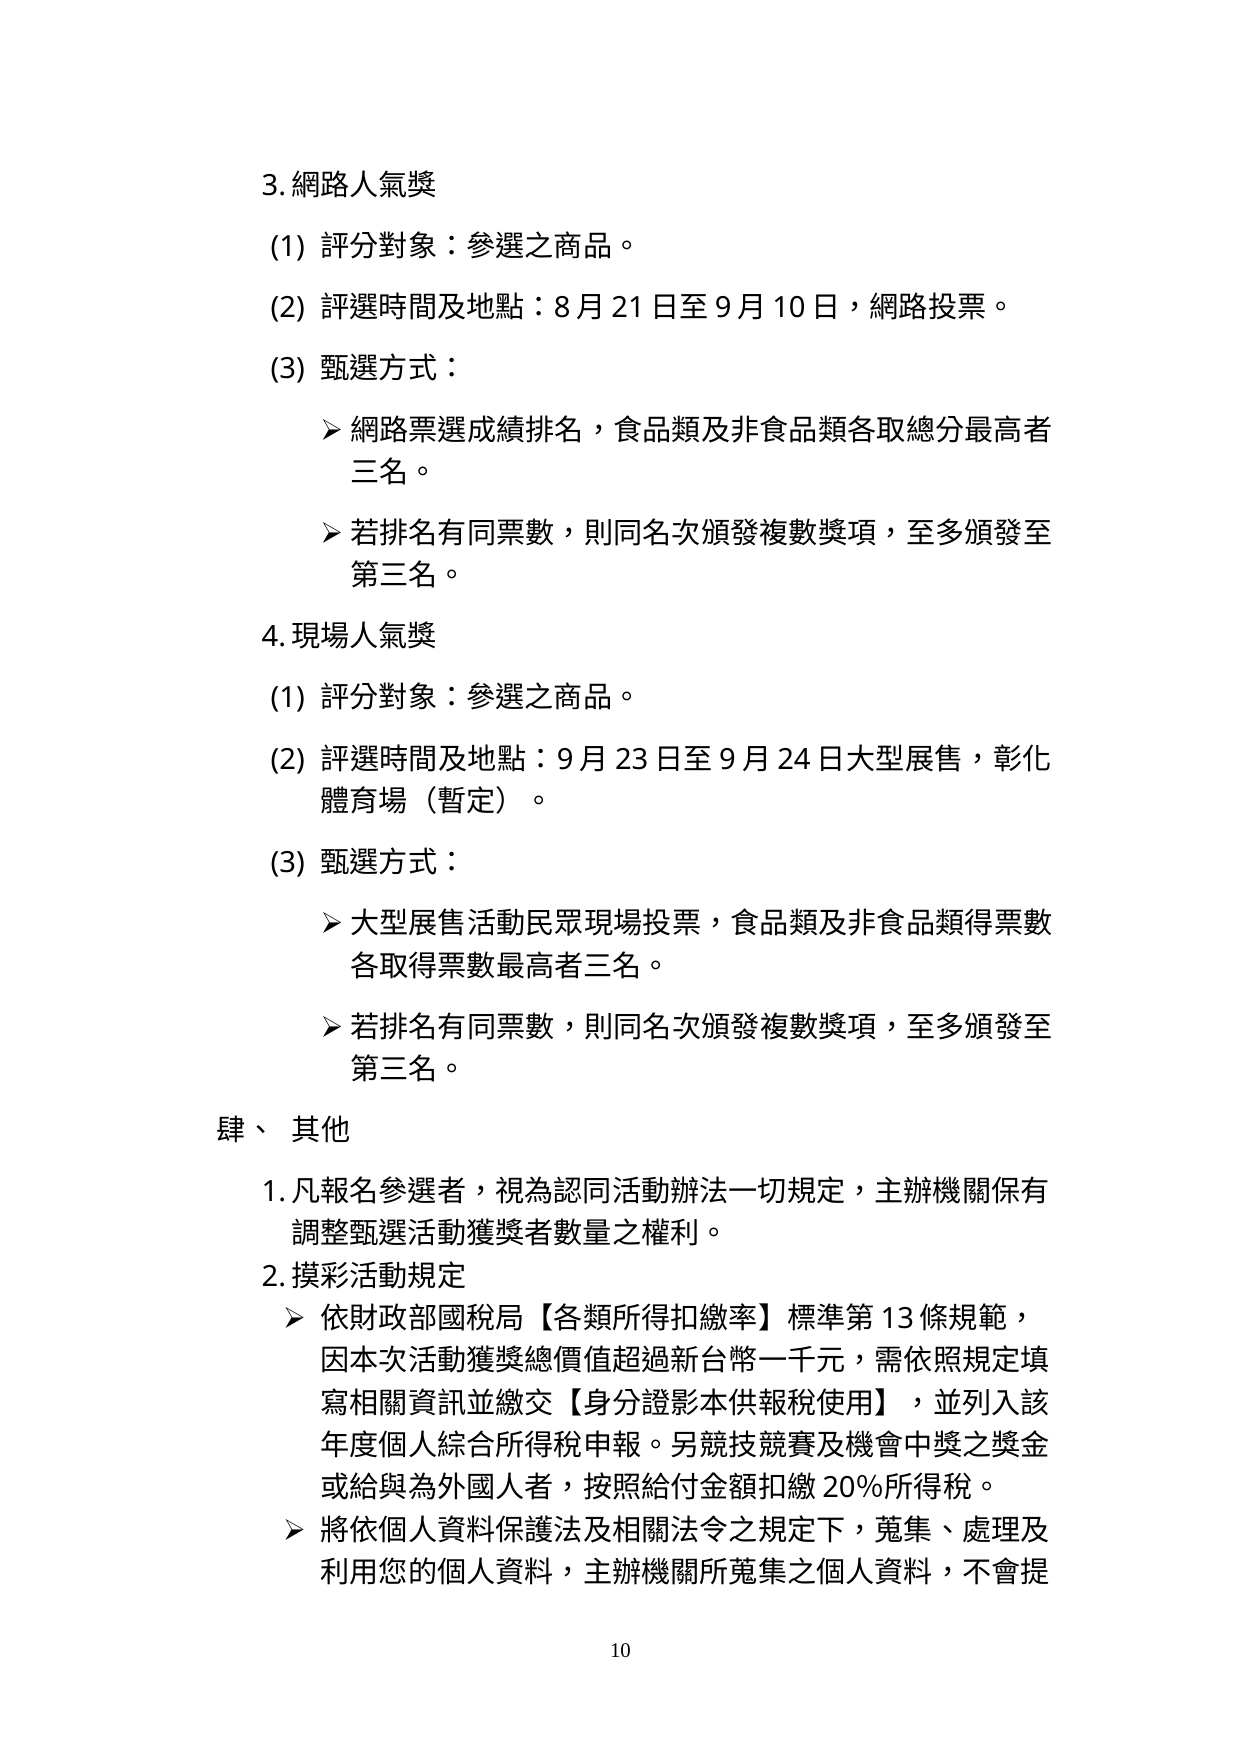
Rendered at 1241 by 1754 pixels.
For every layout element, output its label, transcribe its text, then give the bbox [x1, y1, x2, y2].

list 若排名有同票數，則同名次頒發複數獎項，至多頒發至第三名。 [320, 1003, 1053, 1088]
list 網路人氣獎 [261, 162, 1053, 204]
list 摸彩活動規定 [261, 1252, 1053, 1294]
list 若排名有同票數，則同名次頒發複數獎項，至多頒發至第三名。 [320, 509, 1053, 594]
list 凡報名參選者，視為認同活動辦法一切規定，主辦機關保有調整甄選活動獲獎者數量之權利。 [261, 1167, 1053, 1252]
list 其他 [217, 1106, 1053, 1149]
list 網路票選成績排名，食品類及非食品類各取總分最高者三名。 [320, 406, 1053, 491]
list 現場人氣獎 [261, 613, 1053, 655]
list 評選時間及地點：9月23日至9月24日大型展售，彰化體育場（暫定）。 [270, 735, 1053, 820]
list 大型展售活動民眾現場投票，食品類及非食品類得票數各取得票數最高者三名。 [320, 900, 1053, 984]
list 甄選方式： [270, 345, 1053, 387]
list 評分對象：參選之商品。 [270, 674, 1053, 716]
list 評分對象：參選之商品。 [270, 223, 1053, 265]
list 甄選方式： [270, 839, 1053, 881]
list 依財政部國稅局【各類所得扣繳率】標準第13條規範，因本次活動獲獎總價值超過新台幣一千元，需依照規定填寫相關資訊並繳交【身分證影本供報稅使用】，並列入該年度個人綜合所得稅申報。另競技競賽及機會中獎之獎金或給與為外國人者，按照給付金額扣繳20％所得稅。 [283, 1294, 1053, 1506]
list 評選時間及地點：8月21日至9月10日，網路投票。 [270, 284, 1053, 326]
list 將依個人資料保護法及相關法令之規定下，蒐集、處理及利用您的個人資料，主辦機關所蒐集之個人資料，不會提 [283, 1506, 1053, 1591]
